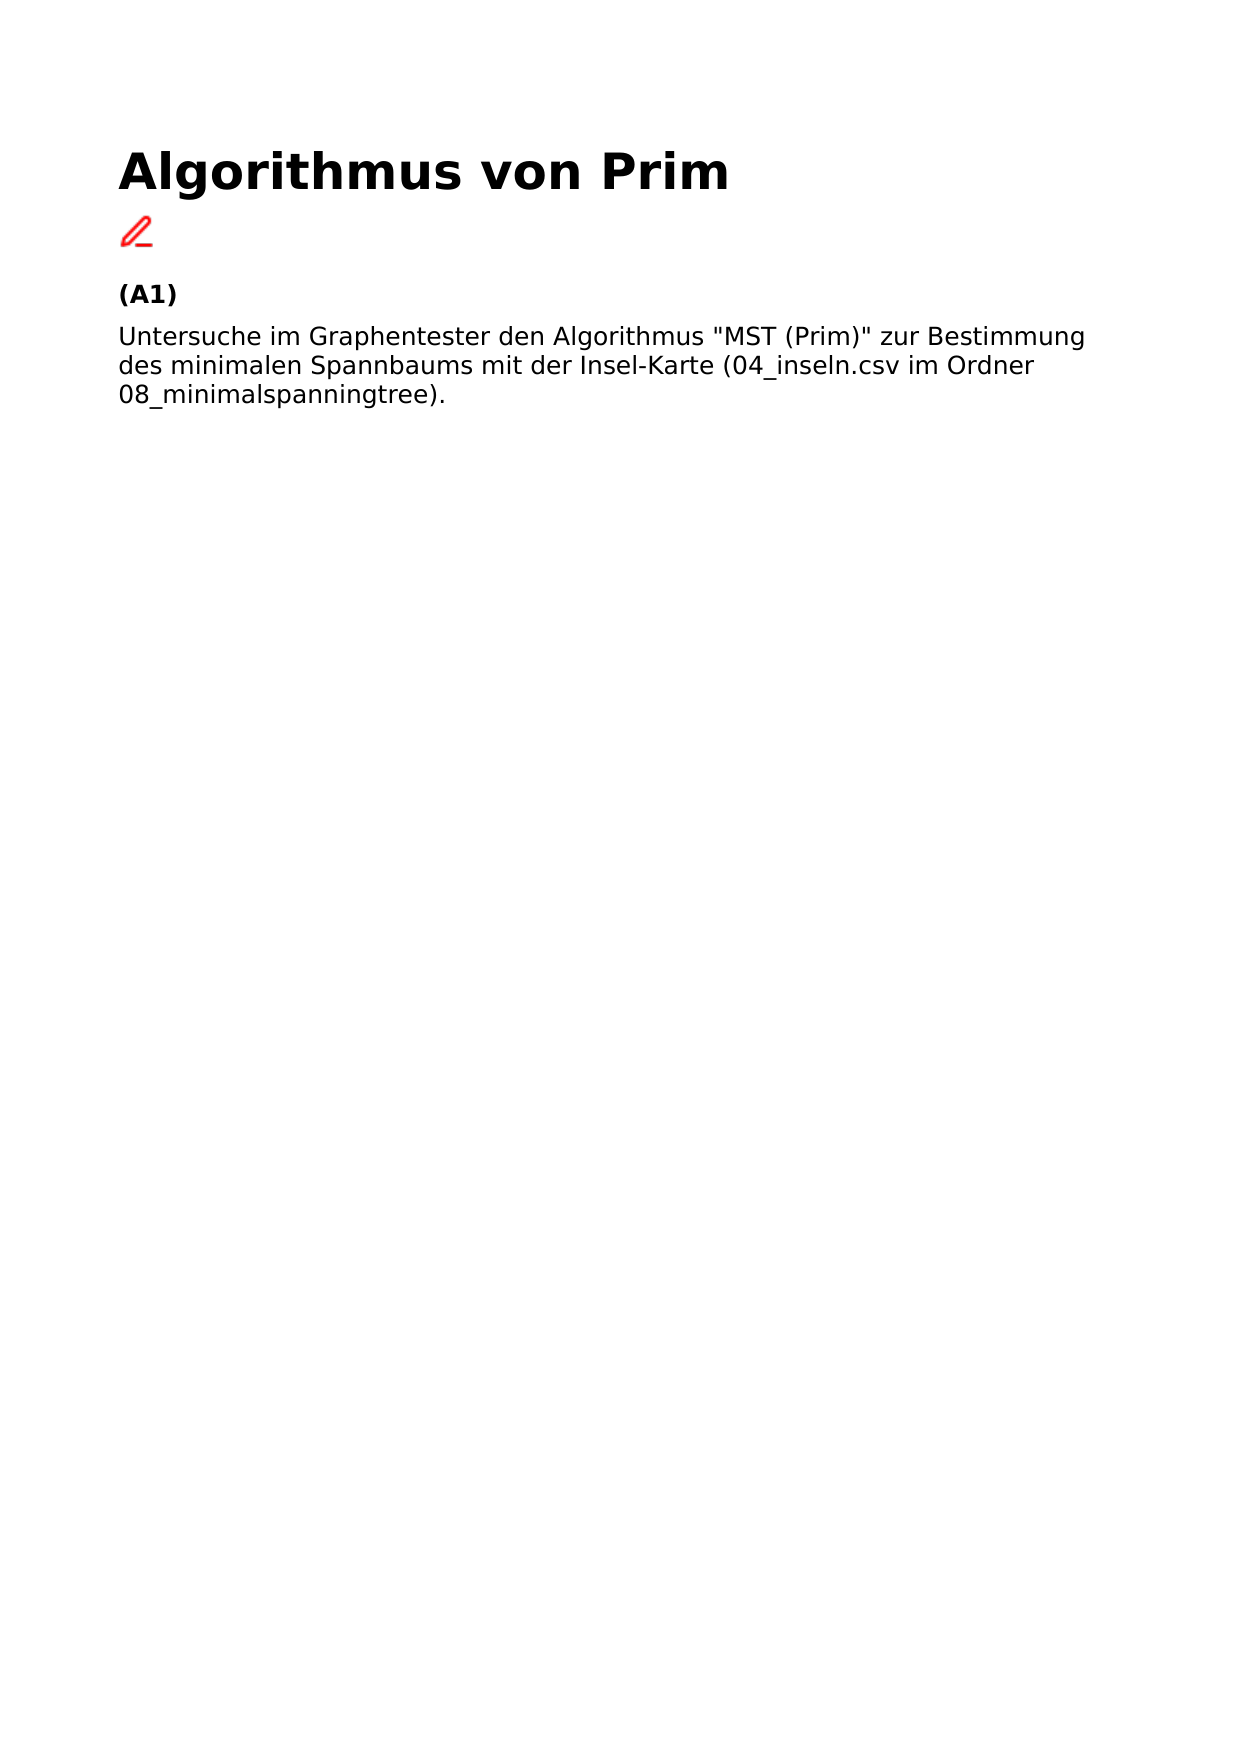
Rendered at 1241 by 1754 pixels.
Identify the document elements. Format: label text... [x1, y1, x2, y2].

subtitle Algorithmus von Prim [118, 143, 1122, 201]
picture [118, 213, 156, 252]
text Untersuche im Graphentester den Algorithmus "MST (Prim)" zur Bestimmung des minimalen Spannbaums mit der Insel-Karte (04_inseln.csv im Ordner 08_minimalspanningtree). [118, 322, 1122, 410]
subtitle (A1) [118, 281, 1122, 310]
